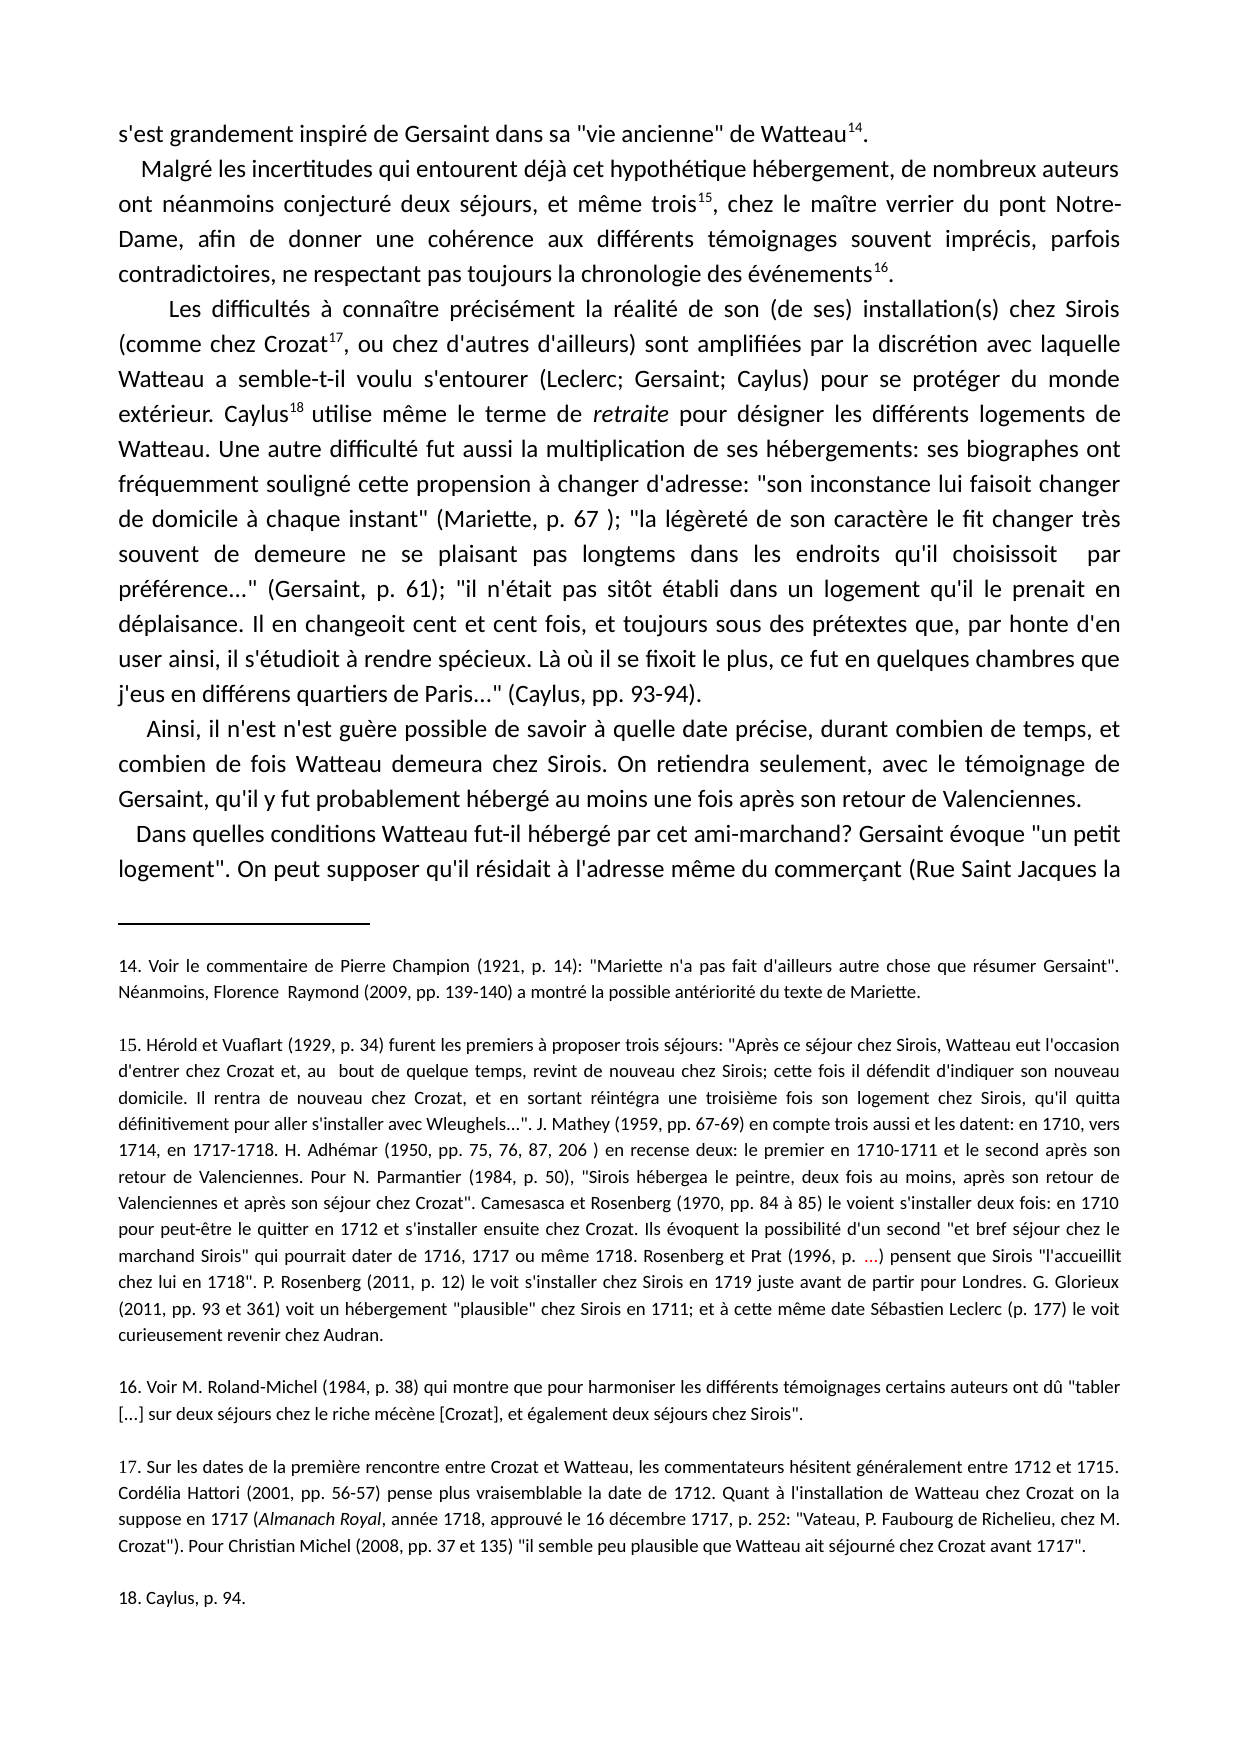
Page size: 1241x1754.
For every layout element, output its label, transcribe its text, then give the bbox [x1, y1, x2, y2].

text Les difficultés à connaître précisément la réalité de son (de ses) installation(s) chez Sirois (comme chez Crozat, ou chez d'autres d'ailleurs) sont amplifiées par la discrétion avec laquelle Watteau a semble-t-il voulu s'entourer (Leclerc; Gersaint; Caylus) pour se protéger du monde extérieur. Caylus utilise même le terme de retraite pour désigner les différents logements de Watteau. Une autre difficulté fut aussi la multiplication de ses hébergements: ses biographes ont fréquemment souligné cette propension à changer d'adresse: "son inconstance lui faisoit changer de domicile à chaque instant" (Mariette, p. 67 ); "la légèreté de son caractère le fit changer très souvent de demeure ne se plaisant pas longtems dans les endroits qu'il choisissoit par préférence..." (Gersaint, p. 61); "il n'était pas sitôt établi dans un logement qu'il le prenait en déplaisance. Il en changeoit cent et cent fois, et toujours sous des prétextes que, par honte d'en user ainsi, il s'étudioit à rendre spécieux. Là où il se fixoit le plus, ce fut en quelques chambres que j'eus en différens quartiers de Paris..." (Caylus, pp. 93-94). [118, 293, 1122, 709]
text . Voir M. Roland-Michel (1984, p. 38) qui montre que pour harmoniser les différents témoignages certains auteurs ont dû "tabler [...] sur deux séjours chez le riche mécène [Crozat], et également deux séjours chez Sirois". [118, 1376, 1122, 1425]
text . Sur les dates de la première rencontre entre Crozat et Watteau, les commentateurs hésitent généralement entre 1712 et 1715. Cordélia Hattori (2001, pp. 56-57) pense plus vraisemblable la date de 1712. Quant à l'installation de Watteau chez Crozat on la suppose en 1717 (Almanach Royal, année 1718, approuvé le 16 décembre 1717, p. 252: "Vateau, P. Faubourg de Richelieu, chez M. Crozat"). Pour Christian Michel (2008, pp. 37 et 135) "il semble peu plausible que Watteau ait séjourné chez Crozat avant 1717". [118, 1455, 1122, 1557]
text Ainsi, il n'est n'est guère possible de savoir à quelle date précise, durant combien de temps, et combien de fois Watteau demeura chez Sirois. On retiendra seulement, avec le témoignage de Gersaint, qu'il y fut probablement hébergé au moins une fois après son retour de Valenciennes. [118, 713, 1122, 814]
text . Voir le commentaire de Pierre Champion (1921, p. 14): "Mariette n'a pas fait d'ailleurs autre chose que résumer Gersaint". Néanmoins, Florence Raymond (2009, pp. 139-140) a montré la possible antériorité du texte de Mariette. [118, 954, 1122, 1003]
text ont néanmoins conjecturé deux séjours, et même trois, chez le maître verrier du pont Notre-Dame, afin de donner une cohérence aux différents témoignages souvent imprécis, parfois contradictoires, ne respectant pas toujours la chronologie des événements. [118, 188, 1122, 289]
text Dans quelles conditions Watteau fut-il hébergé par cet ami-marchand? Gersaint évoque "un petit logement". On peut supposer qu'il résidait à l'adresse même du commerçant (Rue Saint Jacques la [118, 818, 1122, 884]
text . Caylus, p. 94. [118, 1587, 1122, 1609]
text s'est grandement inspiré de Gersaint dans sa "vie ancienne" de Watteau. [118, 118, 1122, 149]
text Malgré les incertitudes qui entourent déjà cet hypothétique hébergement, de nombreux auteurs [118, 153, 1122, 184]
text . Hérold et Vuaflart (1929, p. 34) furent les premiers à proposer trois séjours: "Après ce séjour chez Sirois, Watteau eut l'occasion d'entrer chez Crozat et, au bout de quelque temps, revint de nouveau chez Sirois; cette fois il défendit d'indiquer son nouveau domicile. Il rentra de nouveau chez Crozat, et en sortant réintégra une troisième fois son logement chez Sirois, qu'il quitta définitivement pour aller s'installer avec Wleughels...". J. Mathey (1959, pp. 67-69) en compte trois aussi et les datent: en 1710, vers 1714, en 1717-1718. H. Adhémar (1950, pp. 75, 76, 87, 206 ) en recense deux: le premier en 1710-1711 et le second après son retour de Valenciennes. Pour N. Parmantier (1984, p. 50), "Sirois hébergea le peintre, deux fois au moins, après son retour de Valenciennes et après son séjour chez Crozat". Camesasca et Rosenberg (1970, pp. 84 à 85) le voient s'installer deux fois: en 1710 pour peut-être le quitter en 1712 et s'installer ensuite chez Crozat. Ils évoquent la possibilité d'un second "et bref séjour chez le marchand Sirois" qui pourrait dater de 1716, 1717 ou même 1718. Rosenberg et Prat (1996, p. ...) pensent que Sirois "l'accueillit chez lui en 1718". P. Rosenberg (2011, p. 12) le voit s'installer chez Sirois en 1719 juste avant de partir pour Londres. G. Glorieux (2011, pp. 93 et 361) voit un hébergement "plausible" chez Sirois en 1711; et à cette même date Sébastien Leclerc (p. 177) le voit curieusement revenir chez Audran. [118, 1033, 1122, 1346]
